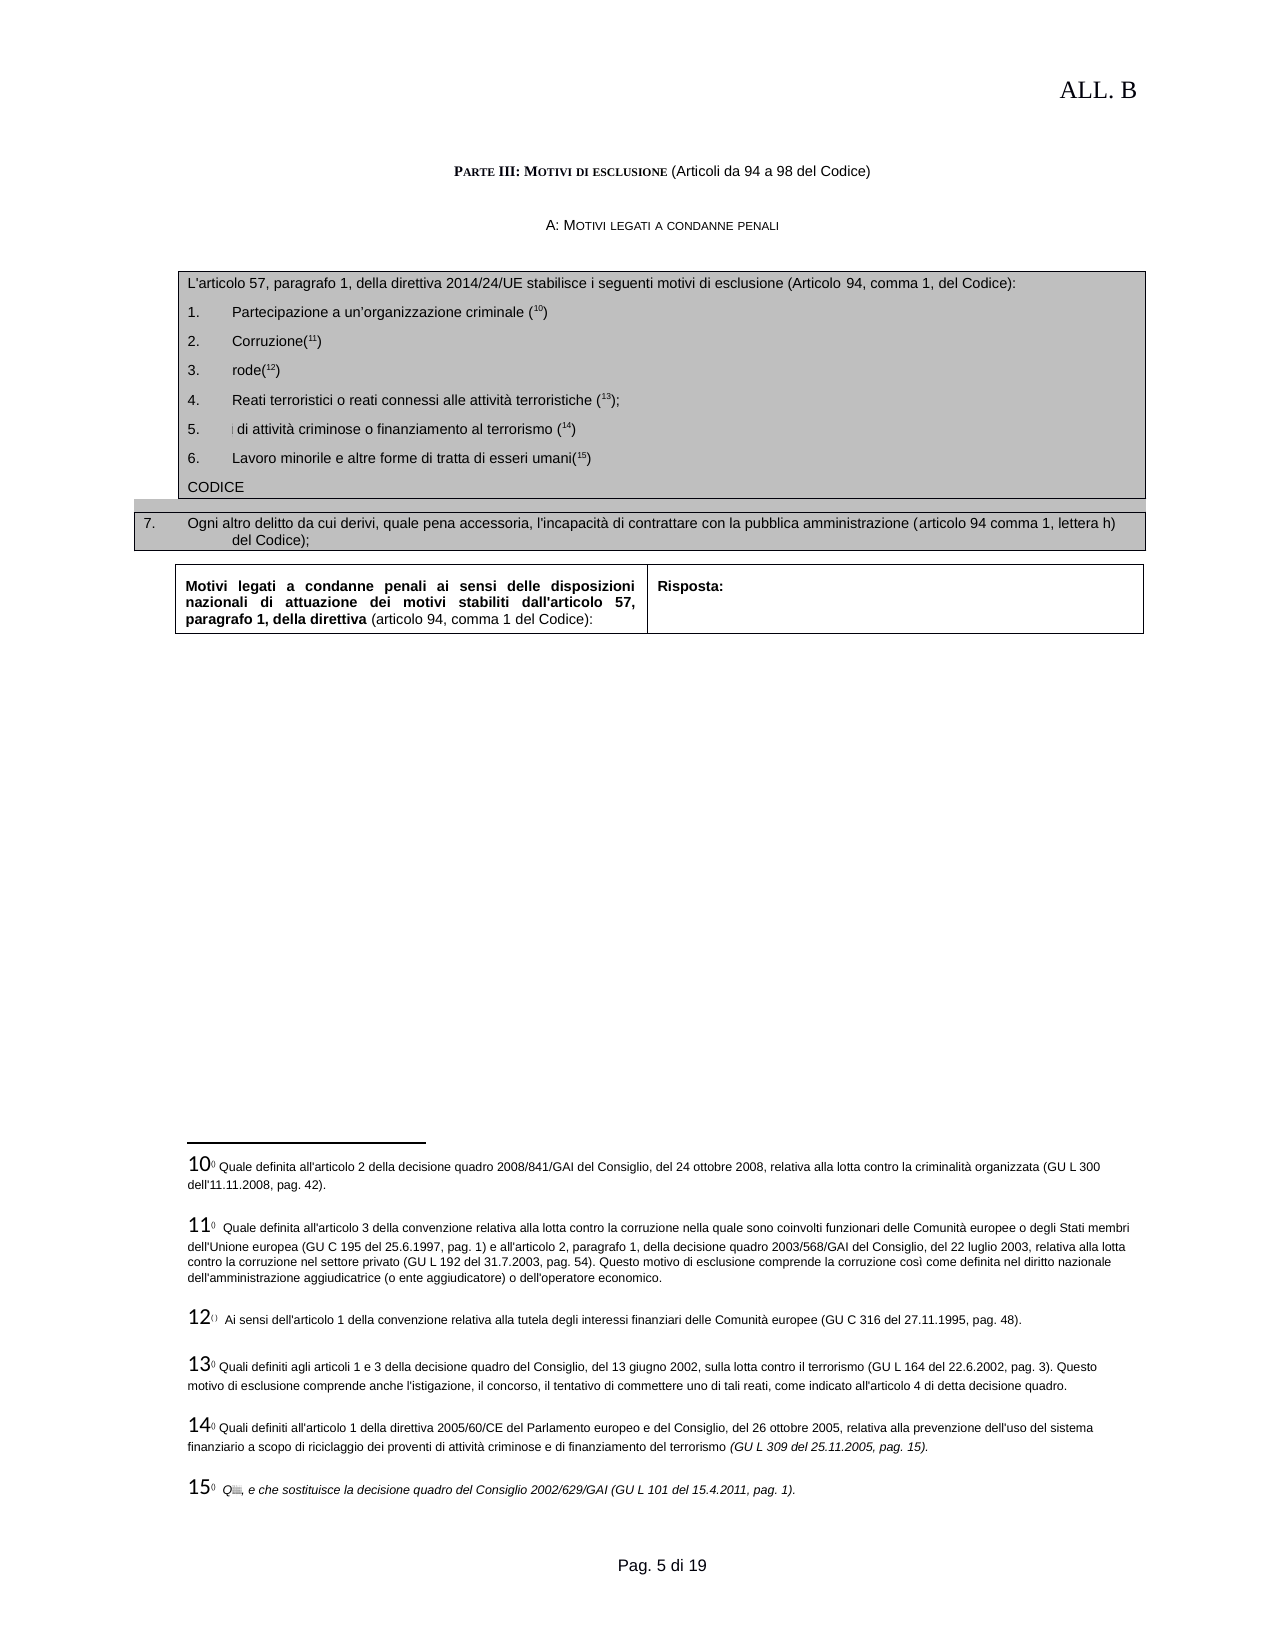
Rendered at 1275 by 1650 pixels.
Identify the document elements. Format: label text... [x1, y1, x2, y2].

list Ogni altro delitto da cui derivi, quale pena accessoria, l'incapacità di contrattare con la pubblica amministrazione (articolo 94 comma 1, lettera h) del Codice); [135, 513, 1145, 550]
list () Quale definita all'articolo 2 della decisione quadro 2008/841/GAI del Consiglio, del 24 ottobre 2008, relativa alla lotta contro la criminalità organizzata (GU L 300 dell'11.11.2008, pag. 42). [187, 1149, 1137, 1192]
text Parte III: Motivi di esclusione (Articoli da 94 a 98 del Codice) [187, 162, 1137, 179]
text CODICE [179, 476, 1145, 498]
list Lavoro minorile e altre forme di tratta di esseri umani() [179, 447, 1145, 467]
list Partecipazione a un’organizzazione criminale () [179, 300, 1145, 320]
table_header Risposta: [648, 565, 1143, 633]
list Corruzione() [179, 330, 1145, 349]
text L'articolo 57, paragrafo 1, della direttiva 2014/24/UE stabilisce i seguenti motivi di esclusione (Articolo 94, comma 1, del Codice): [179, 272, 1145, 291]
list Frode(); [179, 359, 1145, 379]
list () Quali definiti all'articolo 2 della direttiva 2011/36/UE del Parlamento europeo e del Consiglio, del 5 aprile 2011, concernente la prevenzione e la repressione della tratta di esseri umani e la protezione delle vittime, e che sostituisce la decisione quadro del Consiglio 2002/629/GAI (GU L 101 del 15.4.2011, pag. 1). [187, 1472, 1137, 1500]
list Reati terroristici o reati connessi alle attività terroristiche (); [179, 388, 1145, 408]
list () Quale definita all'articolo 3 della convenzione relativa alla lotta contro la corruzione nella quale sono coinvolti funzionari delle Comunità europee o degli Stati membri dell'Unione europea (GU C 195 del 25.6.1997, pag. 1) e all'articolo 2, paragrafo 1, della decisione quadro 2003/568/GAI del Consiglio, del 22 luglio 2003, relativa alla lotta contro la corruzione nel settore privato (GU L 192 del 31.7.2003, pag. 54). Questo motivo di esclusione comprende la corruzione così come definita nel diritto nazionale dell'amministrazione aggiudicatrice (o ente aggiudicatore) o dell'operatore economico. [187, 1210, 1137, 1284]
list Riciclaggio di proventi di attività criminose o finanziamento al terrorismo (); [179, 417, 1145, 437]
list ( ) Ai sensi dell'articolo 1 della convenzione relativa alla tutela degli interessi finanziari delle Comunità europee (GU C 316 del 27.11.1995, pag. 48). [187, 1302, 1137, 1330]
list () Quali definiti agli articoli 1 e 3 della decisione quadro del Consiglio, del 13 giugno 2002, sulla lotta contro il terrorismo (GU L 164 del 22.6.2002, pag. 3). Questo motivo di esclusione comprende anche l'istigazione, il concorso, il tentativo di commettere uno di tali reati, come indicato all'articolo 4 di detta decisione quadro. [187, 1349, 1137, 1393]
table_header Motivi legati a condanne penali ai sensi delle disposizioni nazionali di attuazione dei motivi stabiliti dall'articolo 57, paragrafo 1, della direttiva (articolo 94, comma 1 del Codice): [176, 565, 647, 633]
text A: Motivi legati a condanne penali [187, 217, 1137, 234]
list () Quali definiti all'articolo 1 della direttiva 2005/60/CE del Parlamento europeo e del Consiglio, del 26 ottobre 2005, relativa alla prevenzione dell'uso del sistema finanziario a scopo di riciclaggio dei proventi di attività criminose e di finanziamento del terrorismo (GU L 309 del 25.11.2005, pag. 15). [187, 1411, 1137, 1454]
